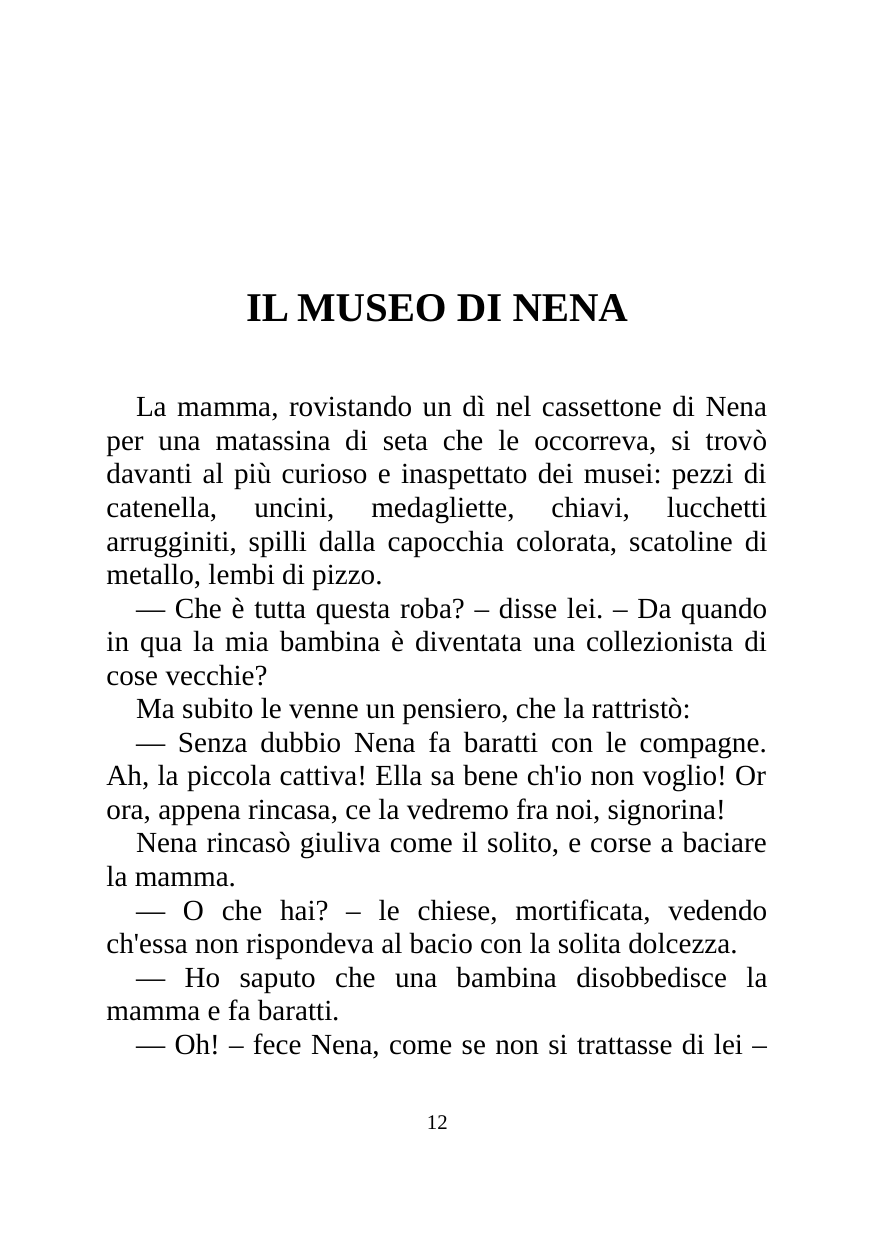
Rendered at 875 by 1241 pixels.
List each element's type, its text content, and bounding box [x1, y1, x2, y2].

text — O che hai? – le chiese, mortificata, vedendo ch'essa non rispondeva al bacio con la solita dolcezza. [106, 893, 768, 960]
text — Oh! – fece Nena, come se non si trattasse di lei – [106, 1027, 768, 1060]
text — Senza dubbio Nena fa baratti con le compagne. Ah, la piccola cattiva! Ella sa bene ch'io non voglio! Or ora, appena rincasa, ce la vedremo fra noi, signorina! [106, 725, 768, 826]
subtitle IL MUSEO DI NENA [106, 283, 768, 330]
text Nena rincasò giuliva come il solito, e corse a baciare la mamma. [106, 826, 768, 893]
text — Ho saputo che una bambina disobbedisce la mamma e fa baratti. [106, 960, 768, 1027]
text — Che è tutta questa roba? – disse lei. – Da quando in qua la mia bambina è diventata una collezionista di cose vecchie? [106, 591, 768, 691]
text Ma subito le venne un pensiero, che la rattristò: [106, 691, 768, 725]
text La mamma, rovistando un dì nel cassettone di Nena per una matassina di seta che le occorreva, si trovò davanti al più curioso e inaspettato dei musei: pezzi di catenella, uncini, medagliette, chiavi, lucchetti arrugginiti, spilli dalla capocchia colorata, scatoline di metallo, lembi di pizzo. [106, 389, 768, 591]
